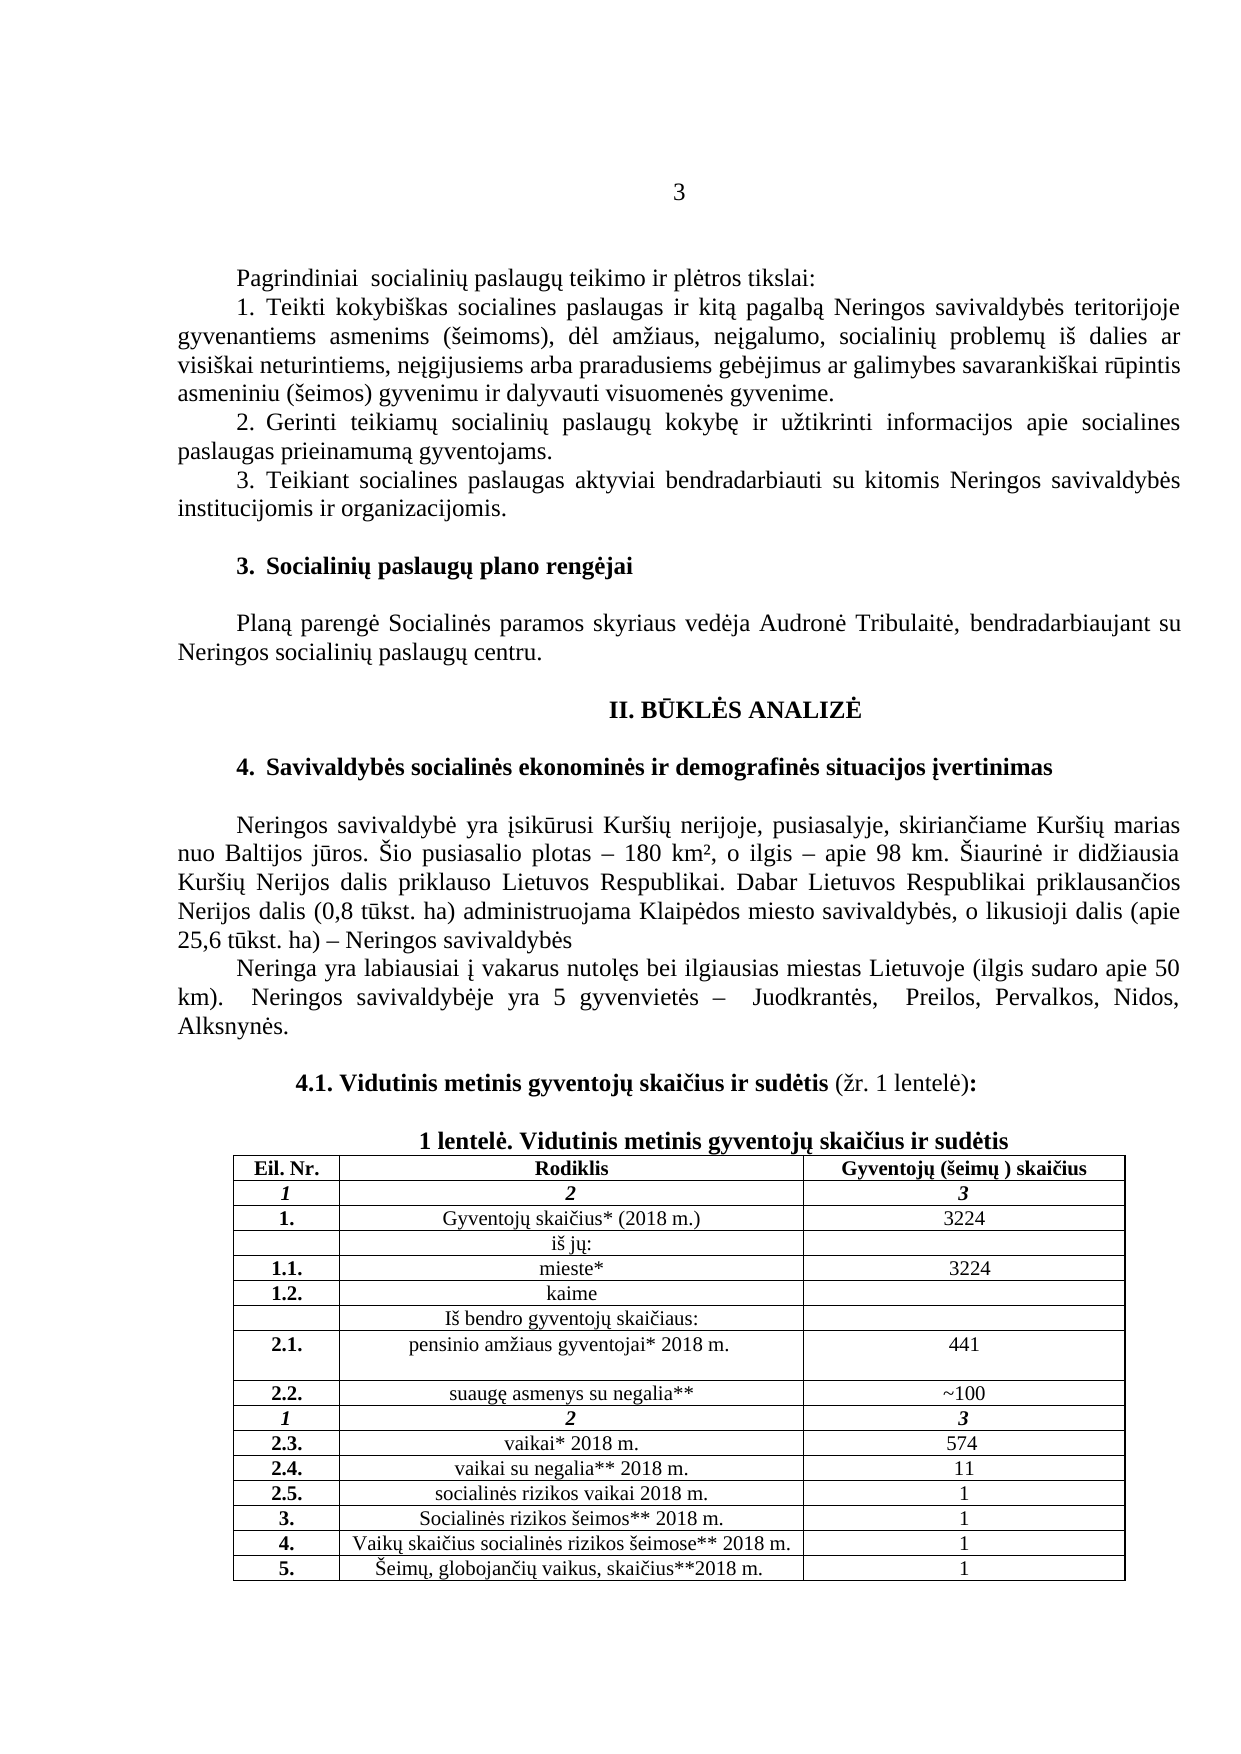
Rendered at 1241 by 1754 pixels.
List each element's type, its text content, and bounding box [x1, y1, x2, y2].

table_cell 4. [234, 1531, 339, 1555]
table_cell 3224 [804, 1206, 1124, 1230]
table_cell 1.1. [234, 1256, 339, 1280]
table_cell Socialinės rizikos šeimos** 2018 m. [340, 1506, 803, 1530]
table_cell kaime [340, 1281, 803, 1305]
table_cell 2.2. [234, 1381, 339, 1405]
table_cell 2 [340, 1181, 803, 1205]
table_cell 1 [234, 1406, 339, 1430]
table_cell 1. [234, 1206, 339, 1230]
table_cell vaikai* 2018 m. [340, 1431, 803, 1455]
text 2. Gerinti teikiamų socialinių paslaugų kokybę ir užtikrinti informacijos apie socialines paslaugas prieinamumą gyventojams. [177, 407, 1181, 465]
table_cell Iš bendro gyventojų skaičiaus: [340, 1306, 803, 1330]
table_cell 3. [234, 1506, 339, 1530]
table_cell Gyventojų skaičius* (2018 m.) [340, 1206, 803, 1230]
text 4.1. Vidutinis metinis gyventojų skaičius ir sudėtis (žr. 1 lentelė): [177, 1068, 1181, 1097]
table_cell 2.4. [234, 1456, 339, 1480]
table_cell 574 [804, 1431, 1124, 1455]
table_cell [234, 1231, 339, 1255]
table_cell Vaikų skaičius socialinės rizikos šeimose** 2018 m. [340, 1531, 803, 1555]
table_cell 1 [804, 1556, 1124, 1580]
table_cell [804, 1281, 1124, 1305]
table_cell [804, 1231, 1124, 1255]
table_cell 2.3. [234, 1431, 339, 1455]
table_cell 1 [804, 1481, 1124, 1505]
table_cell 2.1. [234, 1331, 339, 1379]
table_header Rodiklis [340, 1156, 803, 1180]
table_cell 1 [804, 1506, 1124, 1530]
table_cell 5. [234, 1556, 339, 1580]
table_cell [234, 1306, 339, 1330]
text 3. Teikiant socialines paslaugas aktyviai bendradarbiauti su kitomis Neringos savivaldybės institucijomis ir organizacijomis. [177, 465, 1181, 522]
table_cell socialinės rizikos vaikai 2018 m. [340, 1481, 803, 1505]
table_cell Šeimų, globojančių vaikus, skaičius**2018 m. [340, 1556, 803, 1580]
text Pagrindiniai socialinių paslaugų teikimo ir plėtros tikslai: [177, 263, 1181, 292]
table_cell 3 [804, 1406, 1124, 1430]
table_header Gyventojų (šeimų ) skaičius [804, 1156, 1124, 1180]
table_cell [804, 1306, 1124, 1330]
text Planą parengė Socialinės paramos skyriaus vedėja Audronė Tribulaitė, bendradarbiaujant su Neringos socialinių paslaugų centru. [177, 608, 1181, 666]
table_cell 2.5. [234, 1481, 339, 1505]
table_cell suaugę asmenys su negalia** [340, 1381, 803, 1405]
text 4. Savivaldybės socialinės ekonominės ir demografinės situacijos įvertinimas [236, 752, 1181, 781]
text 1 lentelė. Vidutinis metinis gyventojų skaičius ir sudėtis [177, 1126, 1181, 1155]
table_cell 11 [804, 1456, 1124, 1480]
table_cell vaikai su negalia** 2018 m. [340, 1456, 803, 1480]
table_cell 3 [804, 1181, 1124, 1205]
table_header Eil. Nr. [234, 1156, 339, 1180]
table_cell iš jų: [340, 1231, 803, 1255]
table_cell 1.2. [234, 1281, 339, 1305]
text II. BŪKLĖS ANALIZĖ [290, 695, 1181, 723]
text 1. Teikti kokybiškas socialines paslaugas ir kitą pagalbą Neringos savivaldybės teritorijoje gyvenantiems asmenims (šeimoms), dėl amžiaus, neįgalumo, socialinių problemų iš dalies ar visiškai neturintiems, neįgijusiems arba praradusiems gebėjimus ar galimybes savarankiškai rūpintis asmeniniu (šeimos) gyvenimu ir dalyvauti visuomenės gyvenime. [177, 292, 1181, 407]
text Neringos savivaldybė yra įsikūrusi Kuršių nerijoje, pusiasalyje, skiriančiame Kuršių marias nuo Baltijos jūros. Šio pusiasalio plotas – 180 km², o ilgis – apie 98 km. Šiaurinė ir didžiausia Kuršių Nerijos dalis priklauso Lietuvos Respublikai. Dabar Lietuvos Respublikai priklausančios Nerijos dalis (0,8 tūkst. ha) administruojama Klaipėdos miesto savivaldybės, o likusioji dalis (apie 25,6 tūkst. ha) – Neringos savivaldybės [177, 810, 1181, 953]
table_cell 1 [234, 1181, 339, 1205]
text 3. Socialinių paslaugų plano rengėjai [236, 551, 1181, 580]
text Neringa yra labiausiai į vakarus nutolęs bei ilgiausias miestas Lietuvoje (ilgis sudaro apie 50 km). Neringos savivaldybėje yra 5 gyvenvietės – Juodkrantės, Preilos, Pervalkos, Nidos, Alksnynės. [177, 953, 1181, 1040]
table_cell 441 [804, 1331, 1124, 1379]
table_cell ~100 [804, 1381, 1124, 1405]
table_cell mieste* [340, 1256, 803, 1280]
table_cell 1 [804, 1531, 1124, 1555]
table_cell 3224 [804, 1256, 1124, 1280]
table_cell 2 [340, 1406, 803, 1430]
table_cell pensinio amžiaus gyventojai* 2018 m. [340, 1331, 803, 1379]
